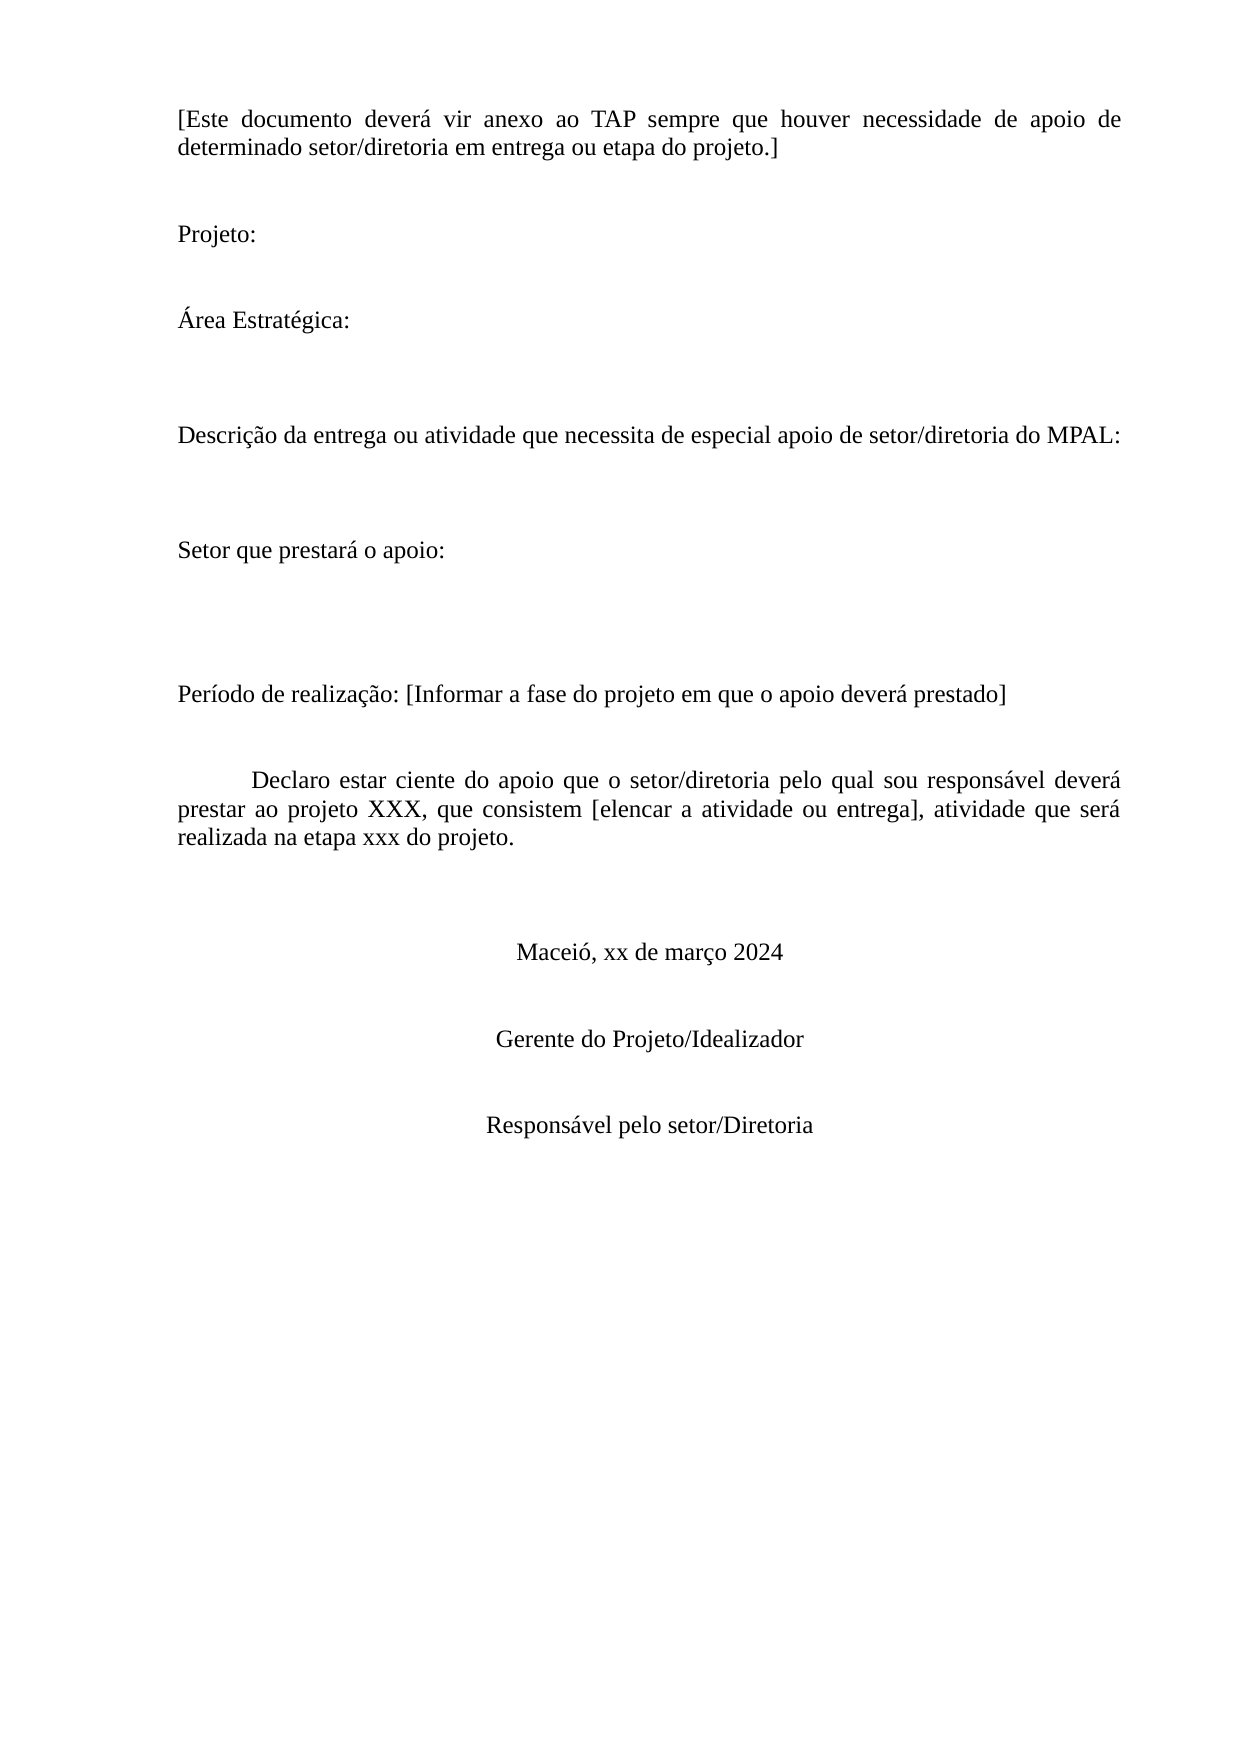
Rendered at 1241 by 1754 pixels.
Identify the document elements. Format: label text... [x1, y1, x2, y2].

text Declaro estar ciente do apoio que o setor/diretoria pelo qual sou responsável deverá prestar ao projeto XXX, que consistem [elencar a atividade ou entrega], atividade que será realizada na etapa xxx do projeto. [177, 765, 1122, 851]
text Área Estratégica: [177, 305, 1122, 334]
text Projeto: [177, 219, 1122, 247]
text Descrição da entrega ou atividade que necessita de especial apoio de setor/diretoria do MPAL: [177, 420, 1122, 449]
text Período de realização: [Informar a fase do projeto em que o apoio deverá prestado] [177, 679, 1122, 707]
text Setor que prestará o apoio: [177, 535, 1122, 564]
text Maceió, xx de março 2024 [177, 937, 1122, 966]
text [Este documento deverá vir anexo ao TAP sempre que houver necessidade de apoio de determinado setor/diretoria em entrega ou etapa do projeto.] [177, 104, 1122, 161]
text Responsável pelo setor/Diretoria [177, 1110, 1122, 1139]
text Gerente do Projeto/Idealizador [177, 1024, 1122, 1052]
